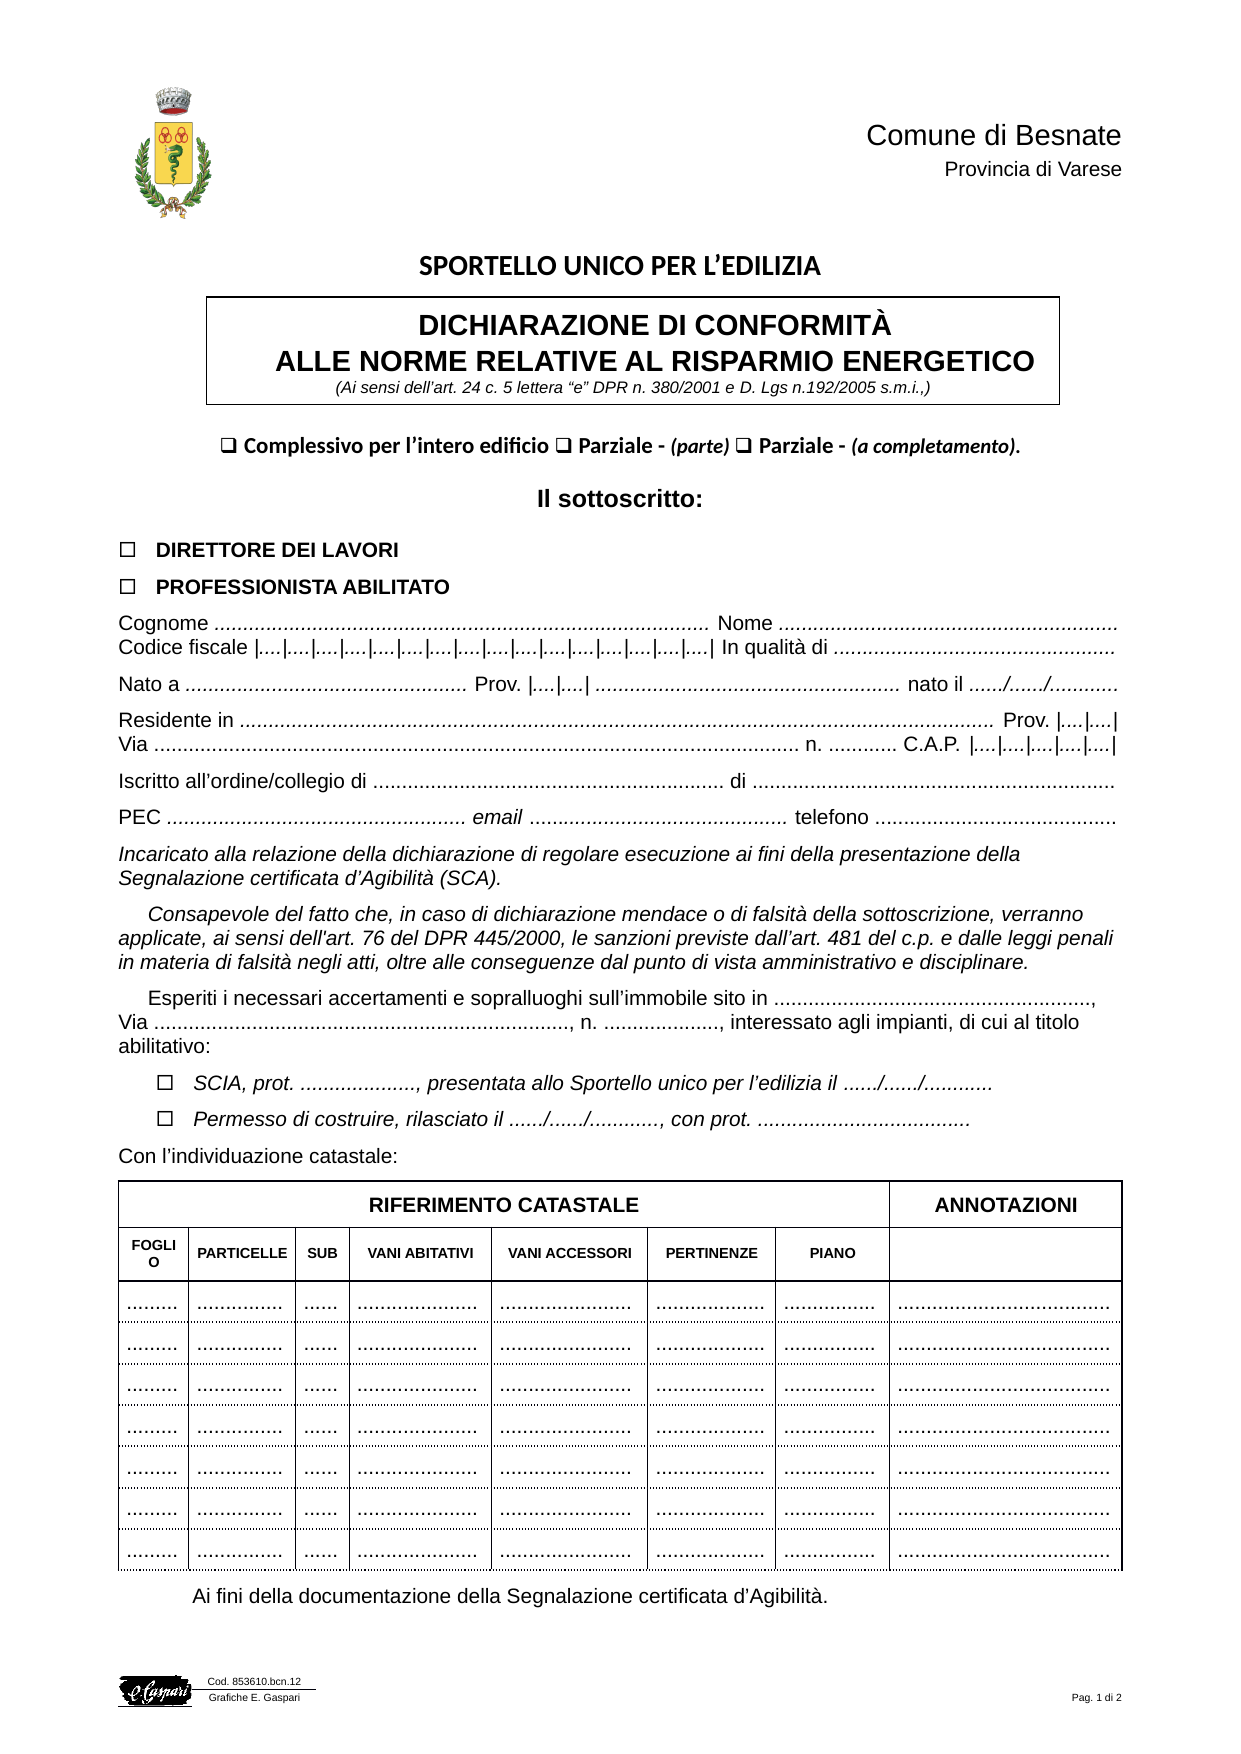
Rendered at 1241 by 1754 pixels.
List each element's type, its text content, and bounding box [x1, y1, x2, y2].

text Iscritto all’ordine/collegio di ............................................................. di ............................................................... [118, 768, 1122, 792]
list PROFESSIONISTA ABILITATO [118, 574, 1122, 599]
table_cell ......... [119, 1363, 188, 1404]
table_cell ............... [189, 1282, 295, 1321]
table_cell ...... [296, 1321, 349, 1362]
table_cell ..................................... [890, 1487, 1121, 1528]
table_cell ................... [648, 1445, 775, 1487]
table_cell ................ [776, 1363, 889, 1404]
list Permesso di costruire, rilasciato il ....../....../............, con prot. ..................................... [156, 1107, 1122, 1131]
table_cell ............... [189, 1487, 295, 1528]
picture [118, 1674, 192, 1706]
table_cell ................ [776, 1321, 889, 1362]
table_cell FOGLIO [119, 1228, 188, 1280]
text  Complessivo per l’intero edificio  Parziale - (parte)  Parziale - (a completamento). [118, 431, 1122, 459]
table_cell ................ [776, 1404, 889, 1445]
table_cell ................... [648, 1282, 775, 1321]
table_cell VANI ABITATIVI [350, 1228, 491, 1280]
table_cell ............... [189, 1363, 295, 1404]
table_cell ...... [296, 1487, 349, 1528]
table_cell ................... [648, 1528, 775, 1569]
table_cell ....................... [492, 1321, 647, 1362]
text PEC .................................................... email ............................................. telefono .......................................... [118, 805, 1122, 829]
list DIRETTORE DEI LAVORI [118, 538, 1122, 562]
table_cell [890, 1228, 1121, 1280]
table_cell ............... [189, 1404, 295, 1445]
text Cognome ...................................................................................... Nome ........................................................... Codice fiscale |....|....|....|....|....|....|....|....|....|....|....|....|....|....|....|....| In qualità di ................................................. [118, 611, 1122, 659]
subtitle SPORTELLO UNICO PER L’EDILIZIA [118, 247, 1122, 282]
table_cell ....................... [492, 1404, 647, 1445]
table_cell ..................................... [890, 1321, 1121, 1362]
table_cell ......... [119, 1445, 188, 1487]
table_cell ............... [189, 1321, 295, 1362]
table_cell ..................................... [890, 1363, 1121, 1404]
table_cell ...... [296, 1363, 349, 1404]
text Consapevole del fatto che, in caso di dichiarazione mendace o di falsità della sottoscrizione, verranno applicate, ai sensi dell'art. 76 del DPR 445/2000, le sanzioni previste dall’art. 481 del c.p. e dalle leggi penali in materia di falsità negli atti, oltre alle conseguenze dal punto di vista amministrativo e disciplinare. [118, 902, 1122, 974]
text Residente in ................................................................................................................................... Prov. |....|....| Via ................................................................................................................ n. ............ C.A.P. |....|....|....|....|....| [118, 708, 1122, 756]
table_cell SUB [296, 1228, 349, 1280]
text Ai fini della documentazione della Segnalazione certificata d’Agibilità. [118, 1584, 1122, 1608]
table_cell ............... [189, 1445, 295, 1487]
table_cell ............... [189, 1528, 295, 1569]
table_cell ..................... [350, 1487, 491, 1528]
table_cell ..................... [350, 1528, 491, 1569]
table_cell ..................... [350, 1404, 491, 1445]
table_cell ...... [296, 1282, 349, 1321]
text Con l’individuazione catastale: [118, 1144, 1122, 1168]
table_cell ......... [119, 1321, 188, 1362]
table_cell ....................... [492, 1528, 647, 1569]
picture [122, 87, 224, 219]
table_cell ......... [119, 1282, 188, 1321]
table_cell ..................... [350, 1282, 491, 1321]
table_cell ....................... [492, 1445, 647, 1487]
text Il sottoscritto: [118, 484, 1122, 513]
table_cell ....................... [492, 1487, 647, 1528]
table_cell ................ [776, 1528, 889, 1569]
table_cell ..................................... [890, 1445, 1121, 1487]
table_cell VANI ACCESSORI [492, 1228, 647, 1280]
table_cell ......... [119, 1487, 188, 1528]
table_cell ......... [119, 1404, 188, 1445]
table_cell ....................... [492, 1282, 647, 1321]
table_cell ...... [296, 1528, 349, 1569]
table_header ANNOTAZIONI [890, 1182, 1121, 1227]
table_cell ...... [296, 1445, 349, 1487]
text Provincia di Varese [224, 157, 1122, 181]
table_cell PERTINENZE [648, 1228, 775, 1280]
list SCIA, prot. ...................., presentata allo Sportello unico per l’edilizia il ....../....../............ [156, 1071, 1122, 1094]
table_header RIFERIMENTO CATASTALE [119, 1182, 889, 1227]
text Incaricato alla relazione della dichiarazione di regolare esecuzione ai fini della presentazione della Segnalazione certificata d’Agibilità (SCA). [118, 841, 1122, 889]
table_cell ................ [776, 1487, 889, 1528]
text Esperiti i necessari accertamenti e sopralluoghi sull’immobile sito in ......................................................., Via ........................................................................, n. ...................., interessato agli impianti, di cui al titolo abilitativo: [118, 986, 1122, 1058]
table_cell ....................... [492, 1363, 647, 1404]
table_cell ..................................... [890, 1404, 1121, 1445]
table_cell ................ [776, 1445, 889, 1487]
table_cell PARTICELLE [189, 1228, 295, 1280]
table_cell ......... [119, 1528, 188, 1569]
table_cell ..................................... [890, 1528, 1121, 1569]
table_cell ................... [648, 1404, 775, 1445]
table_cell ..................... [350, 1321, 491, 1362]
table_cell ................... [648, 1363, 775, 1404]
table_cell ................... [648, 1487, 775, 1528]
table_cell ................ [776, 1282, 889, 1321]
table_cell ..................... [350, 1363, 491, 1404]
table_cell ...... [296, 1404, 349, 1445]
table_cell ..................... [350, 1445, 491, 1487]
text Comune di Besnate [224, 118, 1122, 152]
table_cell ................... [648, 1321, 775, 1362]
table_cell PIANO [776, 1228, 889, 1280]
table_cell ..................................... [890, 1282, 1121, 1321]
text Nato a ................................................. Prov. |....|....| ..................................................... nato il ....../....../............ [118, 672, 1122, 696]
